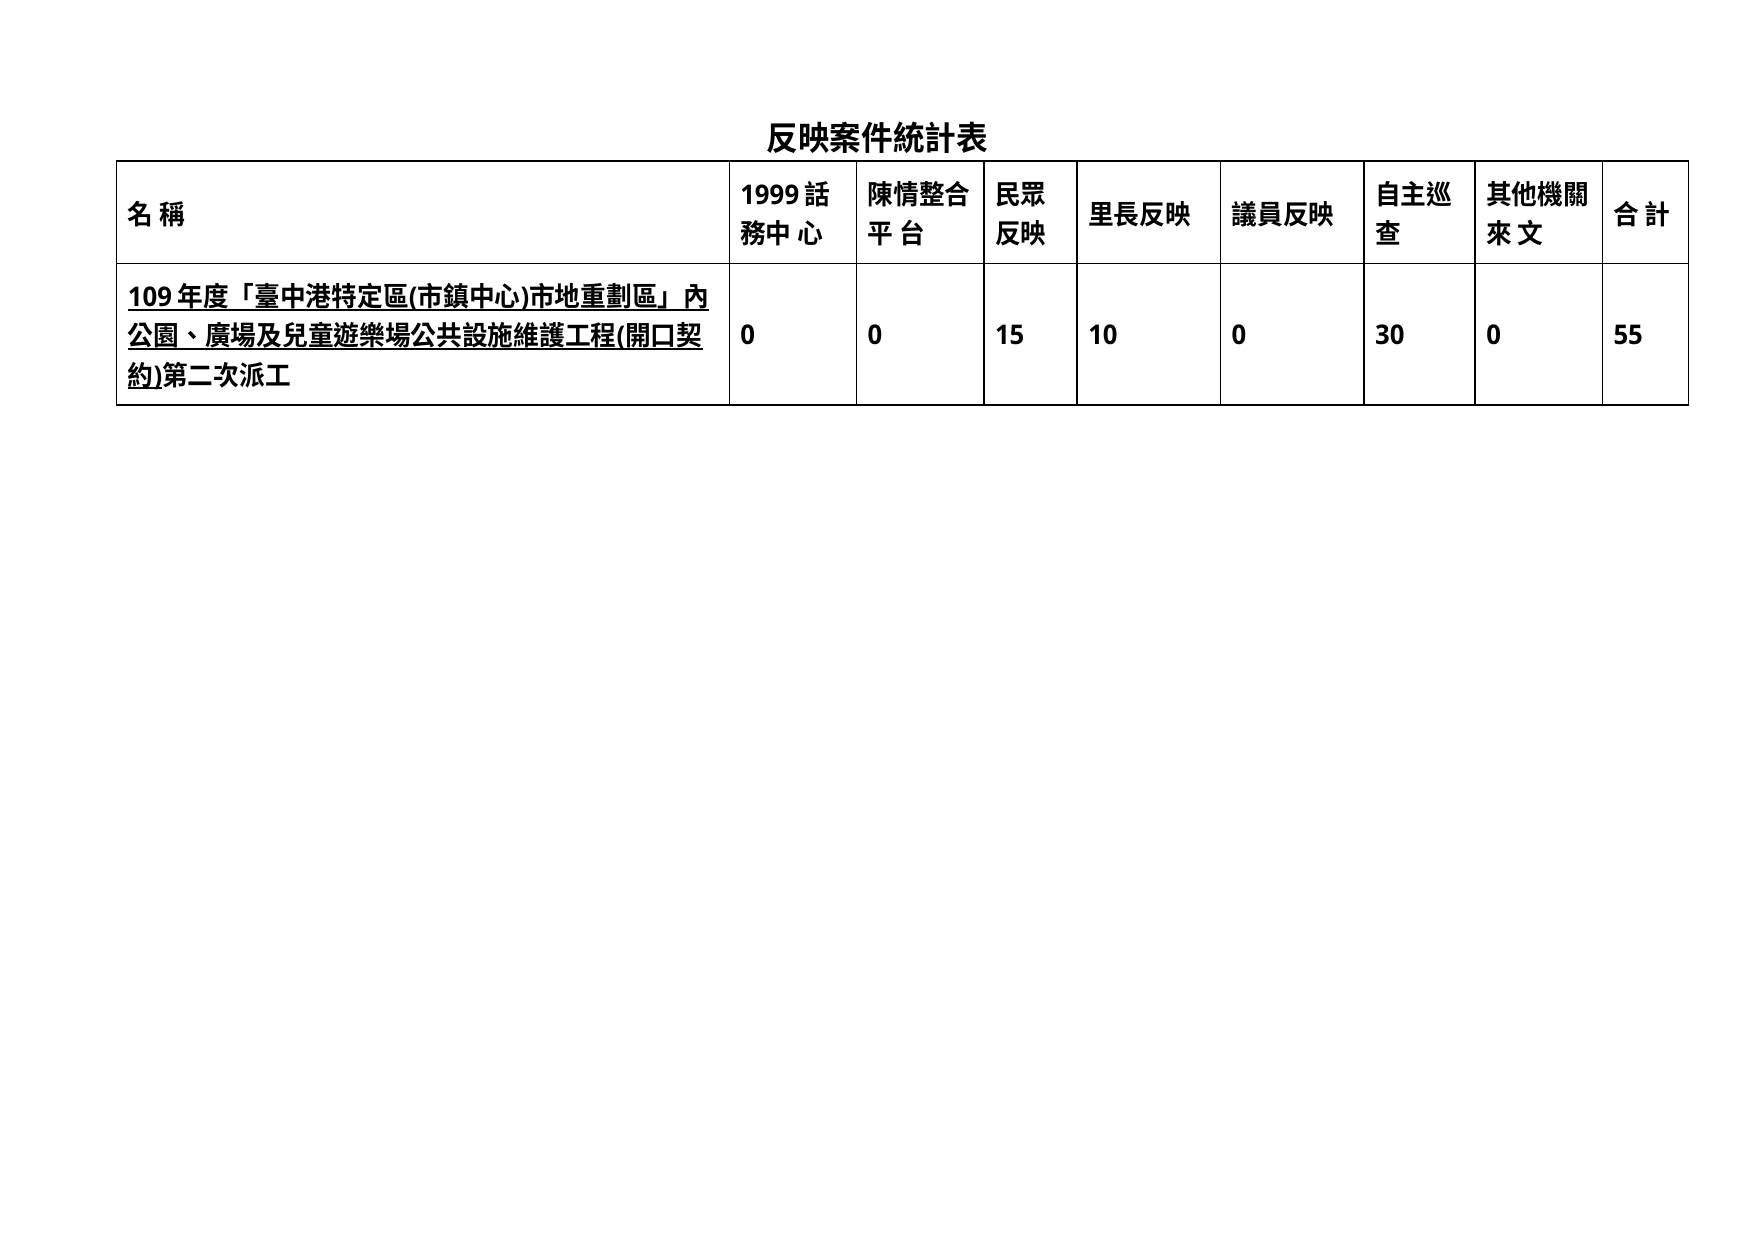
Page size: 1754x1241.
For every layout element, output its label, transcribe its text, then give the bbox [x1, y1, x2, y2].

table_cell 10 [1078, 264, 1220, 404]
table_header 合 計 [1603, 162, 1688, 262]
table_header 名 稱 [117, 162, 729, 262]
table_header 陳情整合平 台 [857, 162, 983, 262]
table_header 1999話務中 心 [730, 162, 856, 262]
table_cell 0 [730, 264, 856, 404]
table_header 里長反映 [1078, 162, 1220, 262]
table_cell 15 [985, 264, 1076, 404]
table_cell 55 [1603, 264, 1688, 404]
table_header 民眾反映 [985, 162, 1076, 262]
table_cell 0 [1476, 264, 1602, 404]
table_cell 0 [857, 264, 983, 404]
table_cell 30 [1365, 264, 1474, 404]
table_header 自主巡查 [1365, 162, 1474, 262]
table_header 其他機關來 文 [1476, 162, 1602, 262]
table_cell 0 [1221, 264, 1363, 404]
table_header 議員反映 [1221, 162, 1363, 262]
table_cell 109年度「臺中港特定區(市鎮中心)市地重劃區」內 公園、廣場及兒童遊樂場公共設施維護工程(開口契約)第二次派工 [117, 264, 729, 404]
text 反映案件統計表 [130, 112, 1624, 160]
